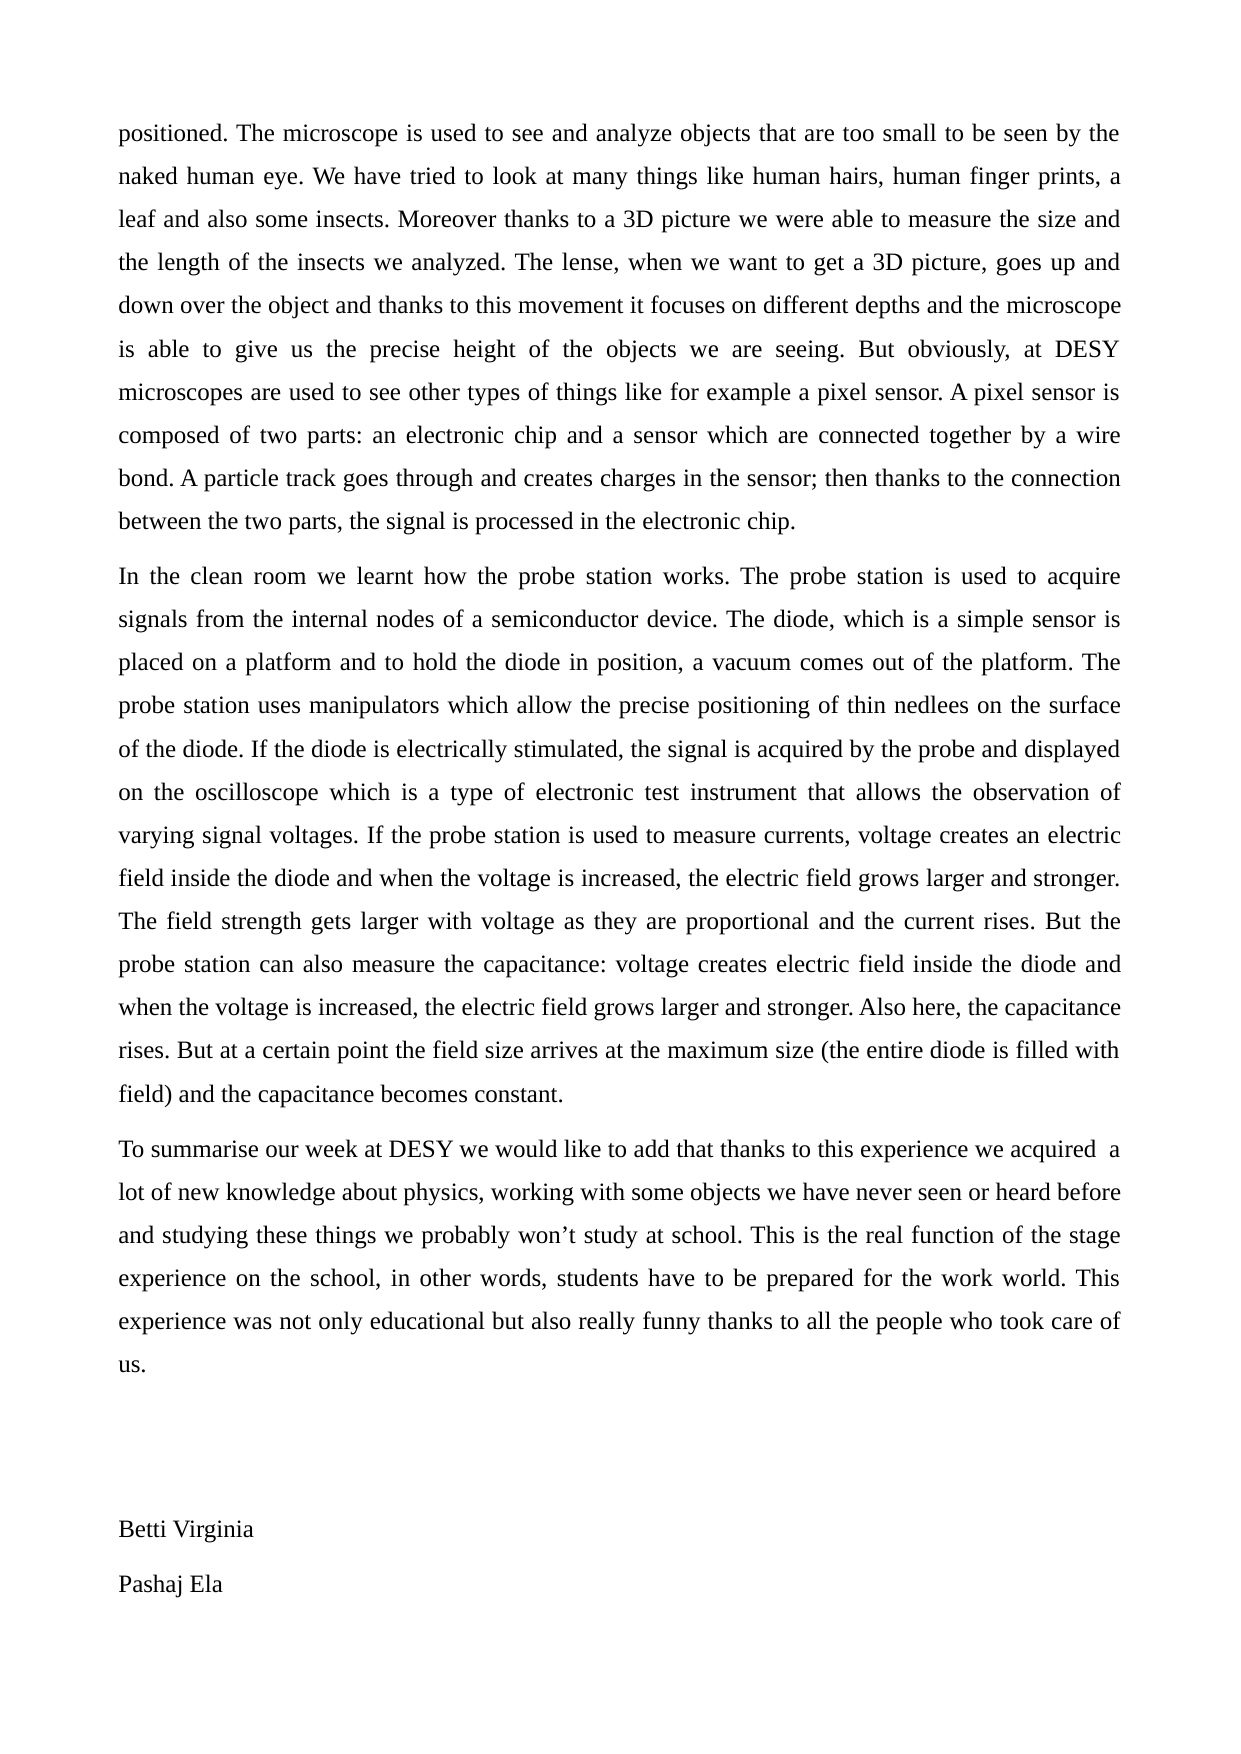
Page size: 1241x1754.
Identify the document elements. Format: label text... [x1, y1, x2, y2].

text To summarise our week at DESY we would like to add that thanks to this experience we acquired a lot of new knowledge about physics, working with some objects we have never seen or heard before and studying these things we probably won’t study at school. This is the real function of the stage experience on the school, in other words, students have to be prepared for the work world. This experience was not only educational but also really funny thanks to all the people who took care of us. [118, 1134, 1122, 1378]
text Pashaj Ela [118, 1569, 1122, 1598]
text positioned. The microscope is used to see and analyze objects that are too small to be seen by the naked human eye. We have tried to look at many things like human hairs, human finger prints, a leaf and also some insects. Moreover thanks to a 3D picture we were able to measure the size and the length of the insects we analyzed. The lense, when we want to get a 3D picture, goes up and down over the object and thanks to this movement it focuses on different depths and the microscope is able to give us the precise height of the objects we are seeing. But obviously, at DESY microscopes are used to see other types of things like for example a pixel sensor. A pixel sensor is composed of two parts: an electronic chip and a sensor which are connected together by a wire bond. A particle track goes through and creates charges in the sensor; then thanks to the connection between the two parts, the signal is processed in the electronic chip. [118, 118, 1122, 535]
text Betti Virginia [118, 1514, 1122, 1543]
text In the clean room we learnt how the probe station works. The probe station is used to acquire signals from the internal nodes of a semiconductor device. The diode, which is a simple sensor is placed on a platform and to hold the diode in position, a vacuum comes out of the platform. The probe station uses manipulators which allow the precise positioning of thin nedlees on the surface of the diode. If the diode is electrically stimulated, the signal is acquired by the probe and displayed on the oscilloscope which is a type of electronic test instrument that allows the observation of varying signal voltages. If the probe station is used to measure currents, voltage creates an electric field inside the diode and when the voltage is increased, the electric field grows larger and stronger. The field strength gets larger with voltage as they are proportional and the current rises. But the probe station can also measure the capacitance: voltage creates electric field inside the diode and when the voltage is increased, the electric field grows larger and stronger. Also here, the capacitance rises. But at a certain point the field size arrives at the maximum size (the entire diode is filled with field) and the capacitance becomes constant. [118, 561, 1122, 1107]
